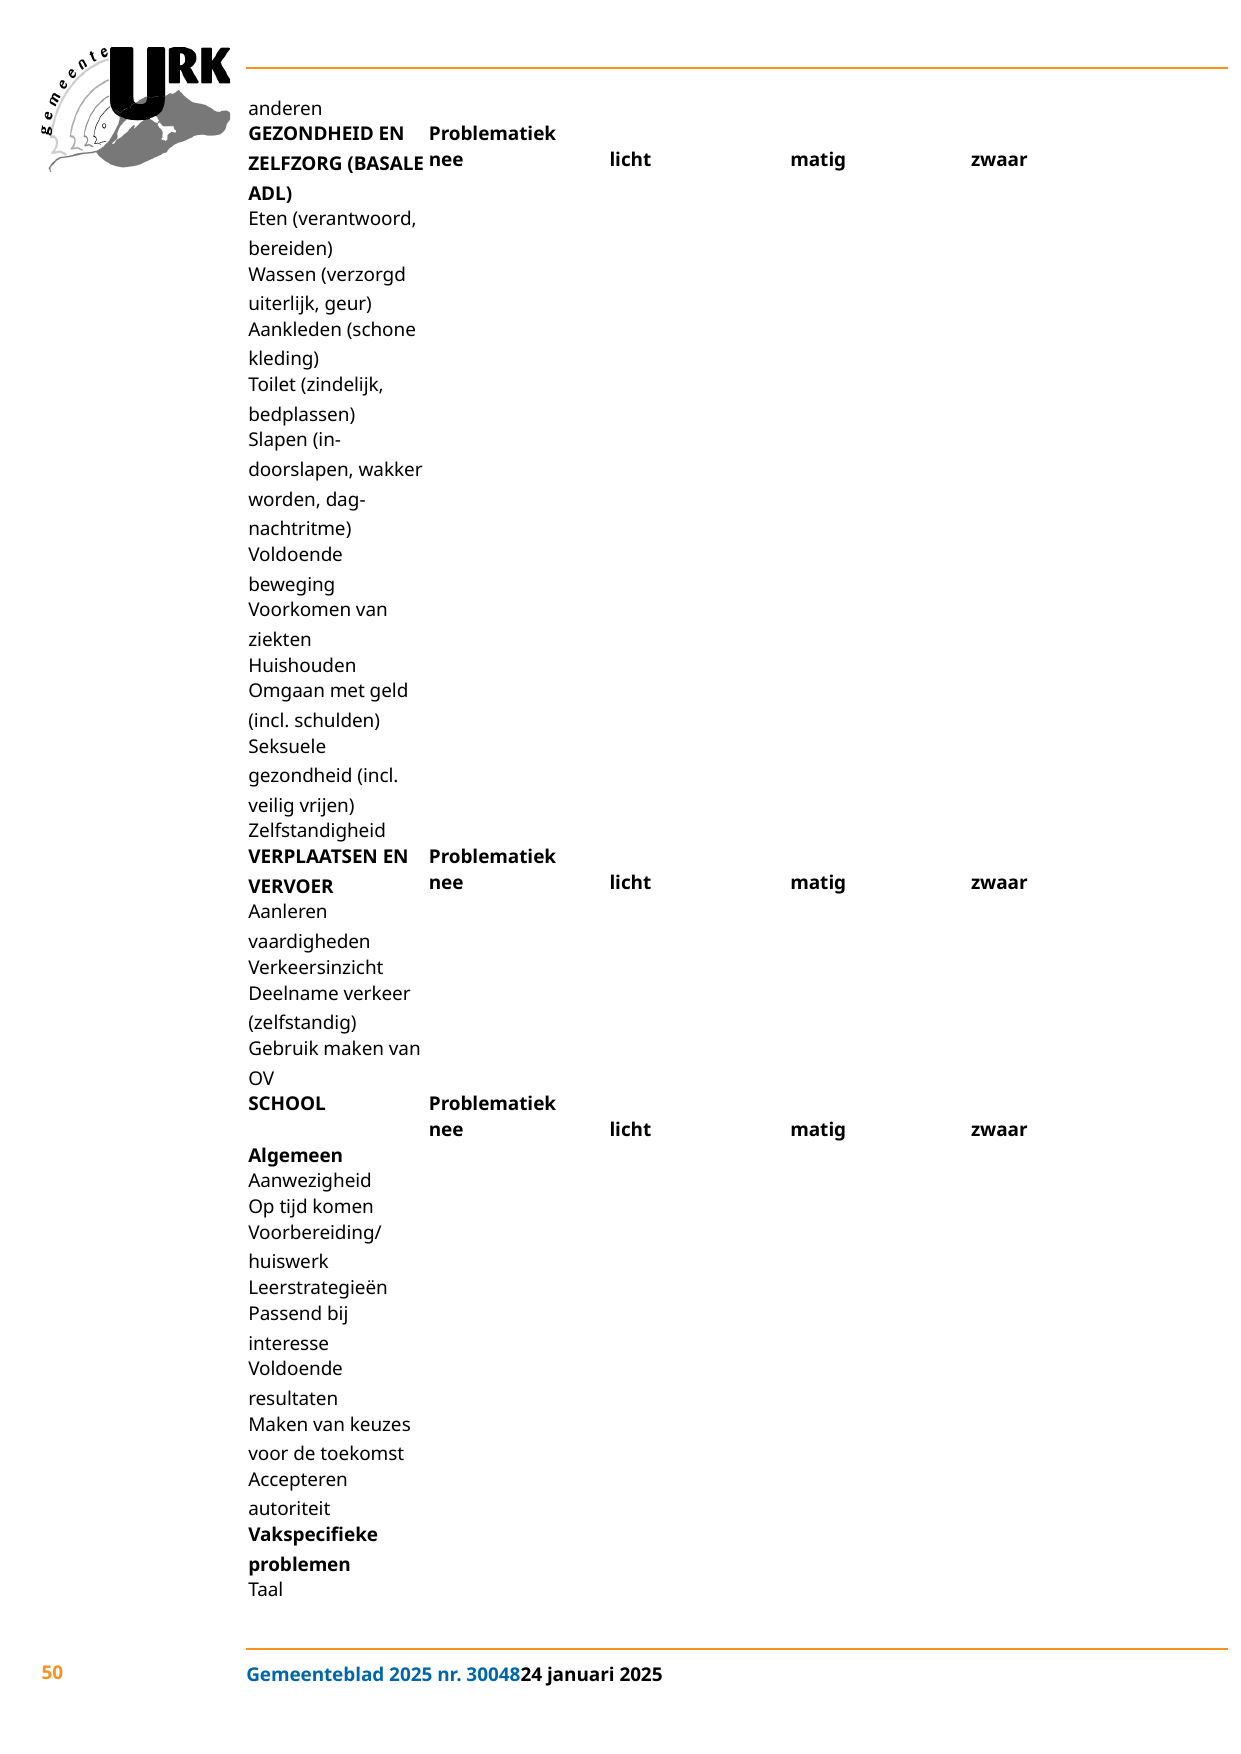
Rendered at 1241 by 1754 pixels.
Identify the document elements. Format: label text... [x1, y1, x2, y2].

table_cell [790, 1219, 971, 1274]
table_cell [790, 1577, 971, 1602]
table_cell Aanwezigheid [248, 1168, 429, 1193]
table_cell [429, 1355, 609, 1411]
table_cell [609, 818, 790, 843]
table_cell [971, 818, 1152, 843]
table_cell Eten (verantwoord, bereiden) [248, 205, 429, 261]
table_cell [790, 1168, 971, 1193]
table_cell [609, 1411, 790, 1466]
table_cell [609, 1300, 790, 1355]
table_cell [790, 1193, 971, 1219]
table_cell [609, 678, 790, 733]
table_cell [971, 1300, 1152, 1355]
table_cell [971, 1411, 1152, 1466]
table_cell Wassen (verzorgd uiterlijk, geur) [248, 261, 429, 316]
table_cell [609, 596, 790, 652]
table_cell [971, 1577, 1152, 1602]
table_cell Problematiek [429, 121, 1152, 146]
table_cell [790, 733, 971, 818]
table_cell [609, 1274, 790, 1300]
table_cell Voorkomen van ziekten [248, 596, 429, 652]
table_cell [971, 261, 1152, 316]
table_cell Slapen (in- doorslapen, wakker worden, dag-nachtritme) [248, 427, 429, 541]
table_cell [790, 1035, 971, 1090]
table_cell matig [790, 869, 971, 899]
table_cell [790, 95, 971, 121]
table_cell licht [609, 869, 790, 899]
table_cell [609, 954, 790, 980]
table_cell [790, 1142, 971, 1168]
table_cell [429, 205, 609, 261]
table_cell [971, 954, 1152, 980]
table_cell [971, 1355, 1152, 1411]
table_cell Problematiek [429, 1090, 1152, 1116]
table_cell zwaar [971, 146, 1152, 205]
table_cell Toilet (zindelijk, bedplassen) [248, 371, 429, 427]
picture [41, 47, 231, 172]
table_cell Accepteren autoriteit [248, 1466, 429, 1521]
table_cell Voldoende resultaten [248, 1355, 429, 1411]
table_cell [971, 733, 1152, 818]
table_cell [429, 1274, 609, 1300]
table_cell Voorbereiding/ huiswerk [248, 1219, 429, 1274]
table_cell Leerstrategieën [248, 1274, 429, 1300]
table_cell [790, 954, 971, 980]
table_cell [790, 427, 971, 541]
table_cell [971, 899, 1152, 954]
table_cell [790, 1300, 971, 1355]
table_cell nee [429, 1116, 609, 1142]
table_cell Passend bij interesse [248, 1300, 429, 1355]
table_cell [429, 1219, 609, 1274]
table_cell Maken van keuzes voor de toekomst [248, 1411, 429, 1466]
table_cell [429, 261, 609, 316]
table_cell [790, 1274, 971, 1300]
table_cell [429, 596, 609, 652]
table_cell [971, 316, 1152, 371]
table_cell [971, 95, 1152, 121]
table_cell [609, 205, 790, 261]
table_cell [609, 1219, 790, 1274]
table_cell [429, 1168, 609, 1193]
table_cell [790, 371, 971, 427]
table_cell [790, 596, 971, 652]
table_cell [429, 899, 609, 954]
table_cell licht [609, 1116, 790, 1142]
table_cell [971, 1193, 1152, 1219]
table_cell [609, 1193, 790, 1219]
table_cell [429, 954, 609, 980]
table_cell [790, 541, 971, 596]
table_cell [971, 371, 1152, 427]
table_cell nee [429, 146, 609, 205]
table_cell [971, 980, 1152, 1035]
table_cell Algemeen [248, 1142, 429, 1168]
table_cell [790, 1466, 971, 1521]
table_cell Zelfstandigheid [248, 818, 429, 843]
table_cell [609, 1577, 790, 1602]
table_cell [609, 541, 790, 596]
table_cell [609, 1355, 790, 1411]
table_cell [790, 205, 971, 261]
table_cell [790, 980, 971, 1035]
table_cell [609, 427, 790, 541]
table_cell Deelname verkeer (zelfstandig) [248, 980, 429, 1035]
table_cell [609, 95, 790, 121]
table_cell [790, 1521, 971, 1577]
table_cell [609, 899, 790, 954]
table_cell [790, 316, 971, 371]
table_cell [971, 427, 1152, 541]
table_cell Omgaan met geld (incl. schulden) [248, 678, 429, 733]
table_cell [429, 1466, 609, 1521]
table_cell Gebruik maken van OV [248, 1035, 429, 1090]
table_cell Aankleden (schone kleding) [248, 316, 429, 371]
table_cell zwaar [971, 1116, 1152, 1142]
table_cell [790, 261, 971, 316]
table_cell Voldoende beweging [248, 541, 429, 596]
table_cell [971, 1142, 1152, 1168]
table_cell [971, 678, 1152, 733]
table_cell [429, 1411, 609, 1466]
table_cell matig [790, 146, 971, 205]
table_cell licht [609, 146, 790, 205]
table_cell [790, 818, 971, 843]
table_cell [429, 652, 609, 677]
table_cell [609, 1168, 790, 1193]
table_cell [971, 652, 1152, 677]
table_cell [429, 427, 609, 541]
table_cell Huishouden [248, 652, 429, 677]
table_cell [429, 95, 609, 121]
table_cell [429, 980, 609, 1035]
table_cell [790, 652, 971, 677]
table_cell Problematiek [429, 844, 1152, 869]
table_cell [429, 1193, 609, 1219]
table_cell VERPLAATSEN EN VERVOER [248, 844, 429, 899]
table_cell anderen [248, 95, 429, 121]
table_cell [971, 596, 1152, 652]
table_cell [790, 678, 971, 733]
table_cell [790, 1355, 971, 1411]
table_cell nee [429, 869, 609, 899]
table_cell [429, 541, 609, 596]
table_cell GEZONDHEID EN ZELFZORG (BASALE ADL) [248, 121, 429, 205]
table_cell Verkeersinzicht [248, 954, 429, 980]
table_cell [971, 1219, 1152, 1274]
table_cell [609, 316, 790, 371]
table_cell [429, 371, 609, 427]
table_cell [609, 733, 790, 818]
table_cell [790, 1411, 971, 1466]
table_cell [609, 1142, 790, 1168]
table_cell [429, 1577, 609, 1602]
table_cell Seksuele gezondheid (incl. veilig vrijen) [248, 733, 429, 818]
table_cell [971, 205, 1152, 261]
table_cell [971, 1168, 1152, 1193]
table_cell matig [790, 1116, 971, 1142]
table_cell Aanleren vaardigheden [248, 899, 429, 954]
table_cell [429, 818, 609, 843]
table_cell [609, 1521, 790, 1577]
table_cell [971, 1466, 1152, 1521]
table_cell [609, 371, 790, 427]
table_cell Op tijd komen [248, 1193, 429, 1219]
table_cell [609, 1466, 790, 1521]
table_cell [971, 541, 1152, 596]
table_cell [790, 899, 971, 954]
table_cell [429, 678, 609, 733]
table_cell [609, 1035, 790, 1090]
table_cell Taal [248, 1577, 429, 1602]
table_cell Vakspecifieke problemen [248, 1521, 429, 1577]
table_cell [429, 733, 609, 818]
table_cell [429, 1142, 609, 1168]
table_cell [971, 1521, 1152, 1577]
table_cell [609, 652, 790, 677]
table_cell SCHOOL [248, 1090, 429, 1142]
table_cell zwaar [971, 869, 1152, 899]
table_cell [971, 1035, 1152, 1090]
table_cell [429, 316, 609, 371]
table_cell [971, 1274, 1152, 1300]
table_cell [429, 1521, 609, 1577]
table_cell [429, 1035, 609, 1090]
table_cell [429, 1300, 609, 1355]
table_cell [609, 980, 790, 1035]
table_cell [609, 261, 790, 316]
